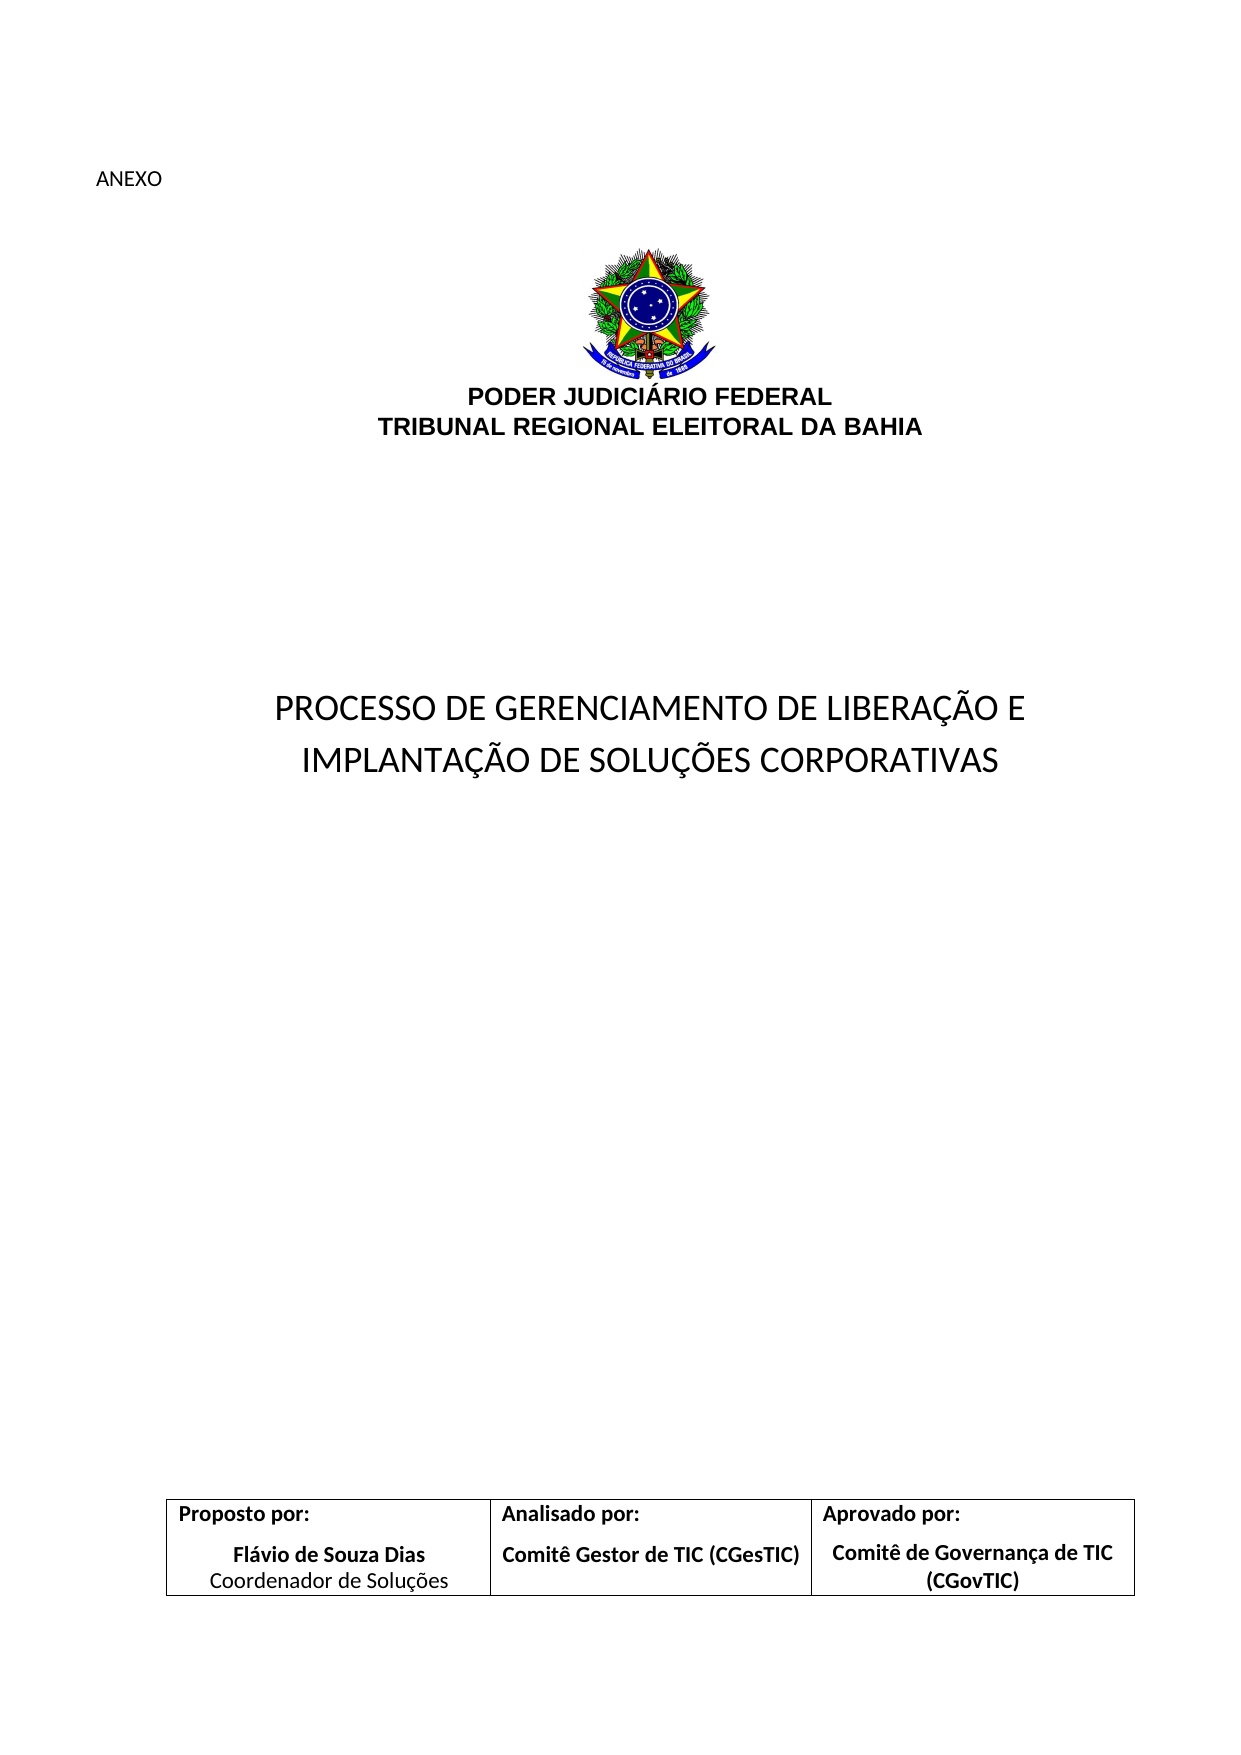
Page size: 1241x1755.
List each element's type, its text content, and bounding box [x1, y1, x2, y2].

subtitle PODER JUDICIÁRIO FEDERAL TRIBUNAL REGIONAL ELEITORAL DA BAHIA [378, 245, 924, 441]
text ANEXO [96, 164, 1193, 193]
table_header Proposto por: Flávio de Souza Dias Coordenador de Soluções [167, 1500, 490, 1595]
table_header Aprovado por: Comitê de Governança de TIC (CGovTIC) [812, 1500, 1134, 1595]
table_header Analisado por: Comitê Gestor de TIC (CGesTIC) [491, 1500, 811, 1595]
text PROCESSO DE GERENCIAMENTO DE LIBERAÇÃO E IMPLANTAÇÃO DE SOLUÇÕES CORPORATIVAS [274, 683, 1026, 782]
